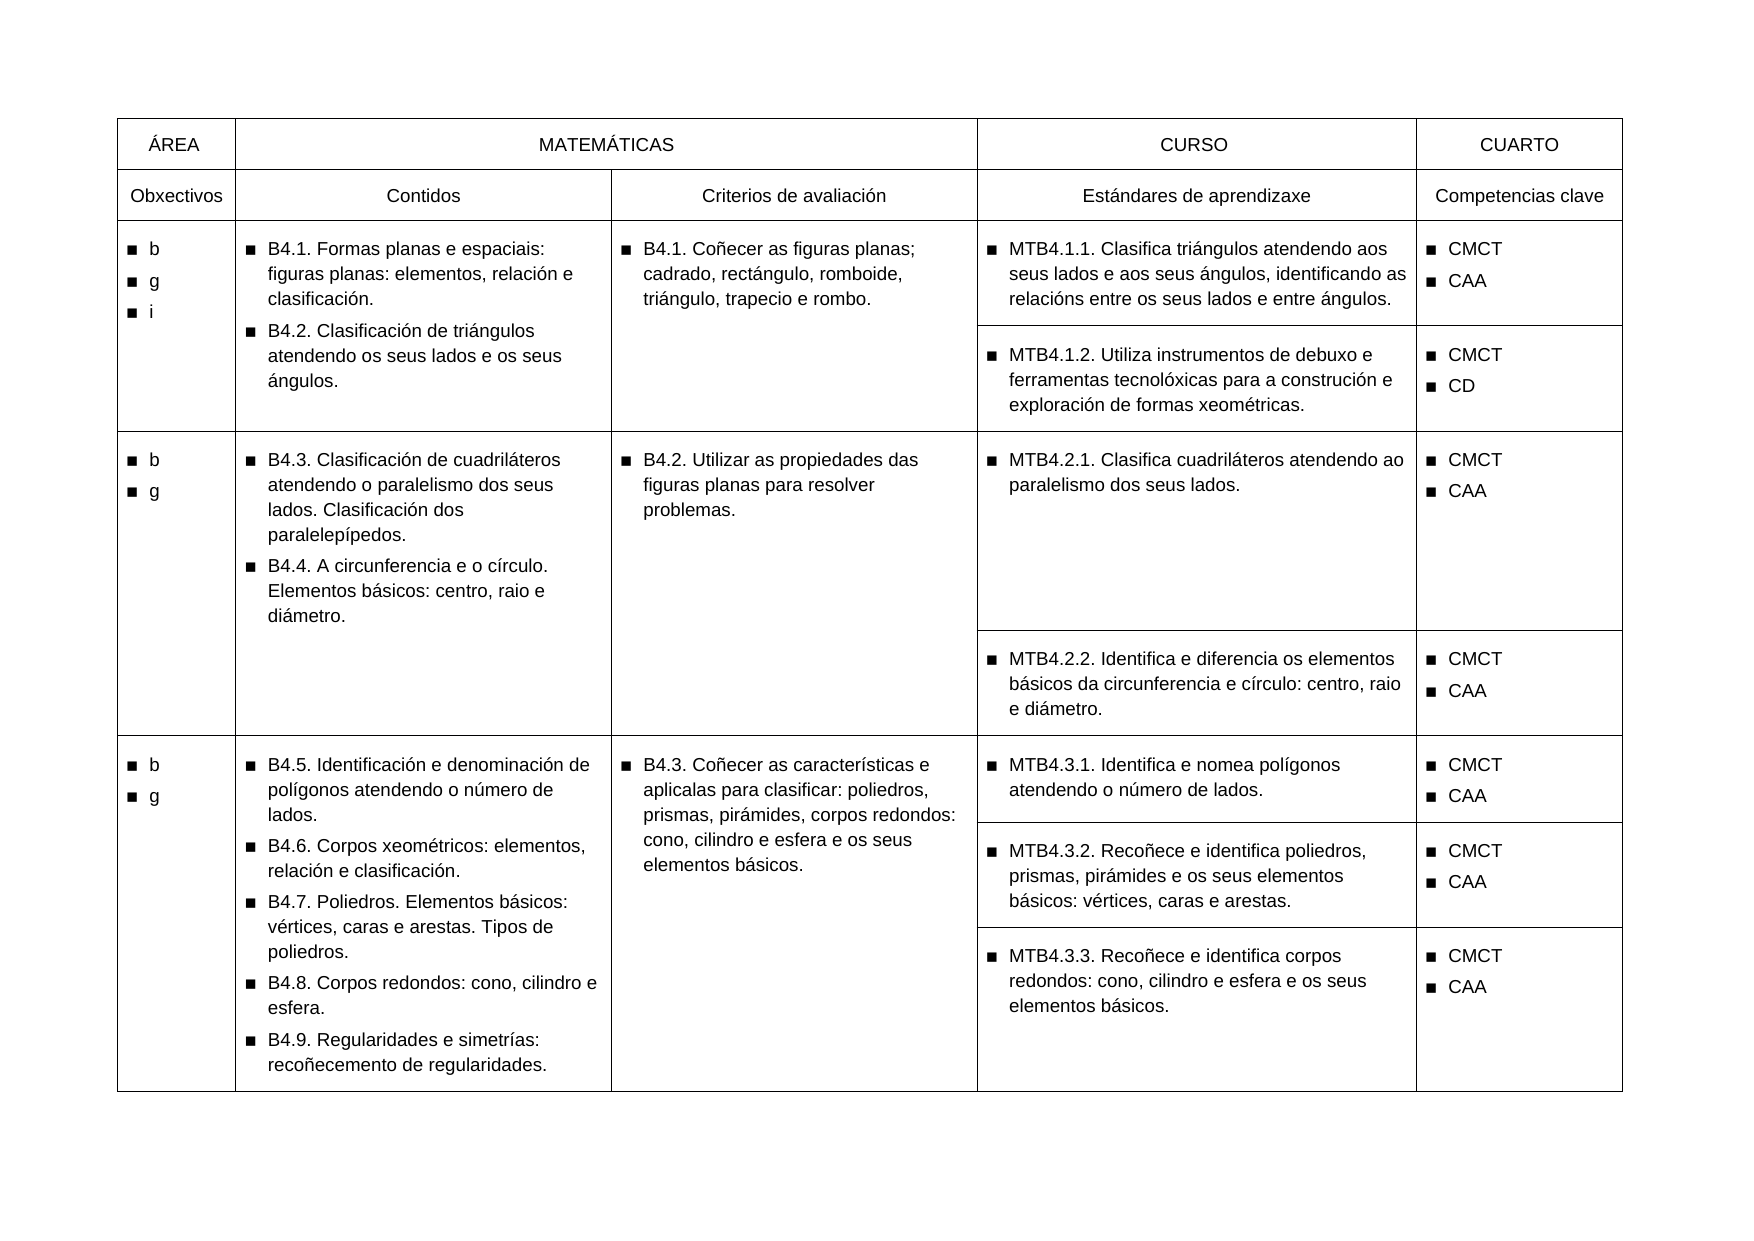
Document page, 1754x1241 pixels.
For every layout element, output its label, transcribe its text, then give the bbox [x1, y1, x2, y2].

table_header CURSO [978, 119, 1416, 169]
table_cell B4.1. Coñecer as figuras planas; cadrado, rectángulo, romboide, triángulo, trapecio e rombo. [612, 221, 977, 431]
table_cell MTB4.1.2. Utiliza instrumentos de debuxo e ferramentas tecnolóxicas para a construción e exploración de formas xeométricas. [978, 326, 1416, 431]
table_cell CMCT CAA [1417, 432, 1622, 630]
table_cell MTB4.2.1. Clasifica cuadriláteros atendendo ao paralelismo dos seus lados. [978, 432, 1416, 630]
table_cell CMCT CAA [1417, 823, 1622, 927]
table_cell CMCT CAA [1417, 631, 1622, 735]
table_cell b g [118, 432, 235, 735]
table_cell Estándares de aprendizaxe [978, 170, 1416, 220]
table_cell b g i [118, 221, 235, 431]
table_header ÁREA [118, 119, 235, 169]
table_cell B4.1. Formas planas e espaciais: figuras planas: elementos, relación e clasificación. B4.2. Clasificación de triángulos atendendo os seus lados e os seus ángulos. [236, 221, 611, 431]
table_cell MTB4.3.3. Recoñece e identifica corpos redondos: cono, cilindro e esfera e os seus elementos básicos. [978, 928, 1416, 1091]
table_cell MTB4.3.1. Identifica e nomea polígonos atendendo o número de lados. [978, 736, 1416, 822]
table_cell Criterios de avaliación [612, 170, 977, 220]
table_cell b g [118, 736, 235, 1091]
table_cell B4.3. Clasificación de cuadriláteros atendendo o paralelismo dos seus lados. Clasificación dos paralelepípedos. B4.4. A circunferencia e o círculo. Elementos básicos: centro, raio e diámetro. [236, 432, 611, 735]
table_cell MTB4.3.2. Recoñece e identifica poliedros, prismas, pirámides e os seus elementos básicos: vértices, caras e arestas. [978, 823, 1416, 927]
table_cell B4.5. Identificación e denominación de polígonos atendendo o número de lados. B4.6. Corpos xeométricos: elementos, relación e clasificación. B4.7. Poliedros. Elementos básicos: vértices, caras e arestas. Tipos de poliedros. B4.8. Corpos redondos: cono, cilindro e esfera. B4.9. Regularidades e simetrías: recoñecemento de regularidades. [236, 736, 611, 1091]
table_header CUARTO [1417, 119, 1622, 169]
table_cell MTB4.2.2. Identifica e diferencia os elementos básicos da circunferencia e círculo: centro, raio e diámetro. [978, 631, 1416, 735]
table_cell Obxectivos [118, 170, 235, 220]
table_cell Contidos [236, 170, 611, 220]
table_cell Competencias clave [1417, 170, 1622, 220]
table_cell CMCT CD [1417, 326, 1622, 431]
table_cell CMCT CAA [1417, 736, 1622, 822]
table_header MATEMÁTICAS [236, 119, 977, 169]
table_cell MTB4.1.1. Clasifica triángulos atendendo aos seus lados e aos seus ángulos, identificando as relacións entre os seus lados e entre ángulos. [978, 221, 1416, 325]
table_cell CMCT CAA [1417, 221, 1622, 325]
table_cell CMCT CAA [1417, 928, 1622, 1091]
table_cell B4.2. Utilizar as propiedades das figuras planas para resolver problemas. [612, 432, 977, 735]
table_cell B4.3. Coñecer as características e aplicalas para clasificar: poliedros, prismas, pirámides, corpos redondos: cono, cilindro e esfera e os seus elementos básicos. [612, 736, 977, 1091]
